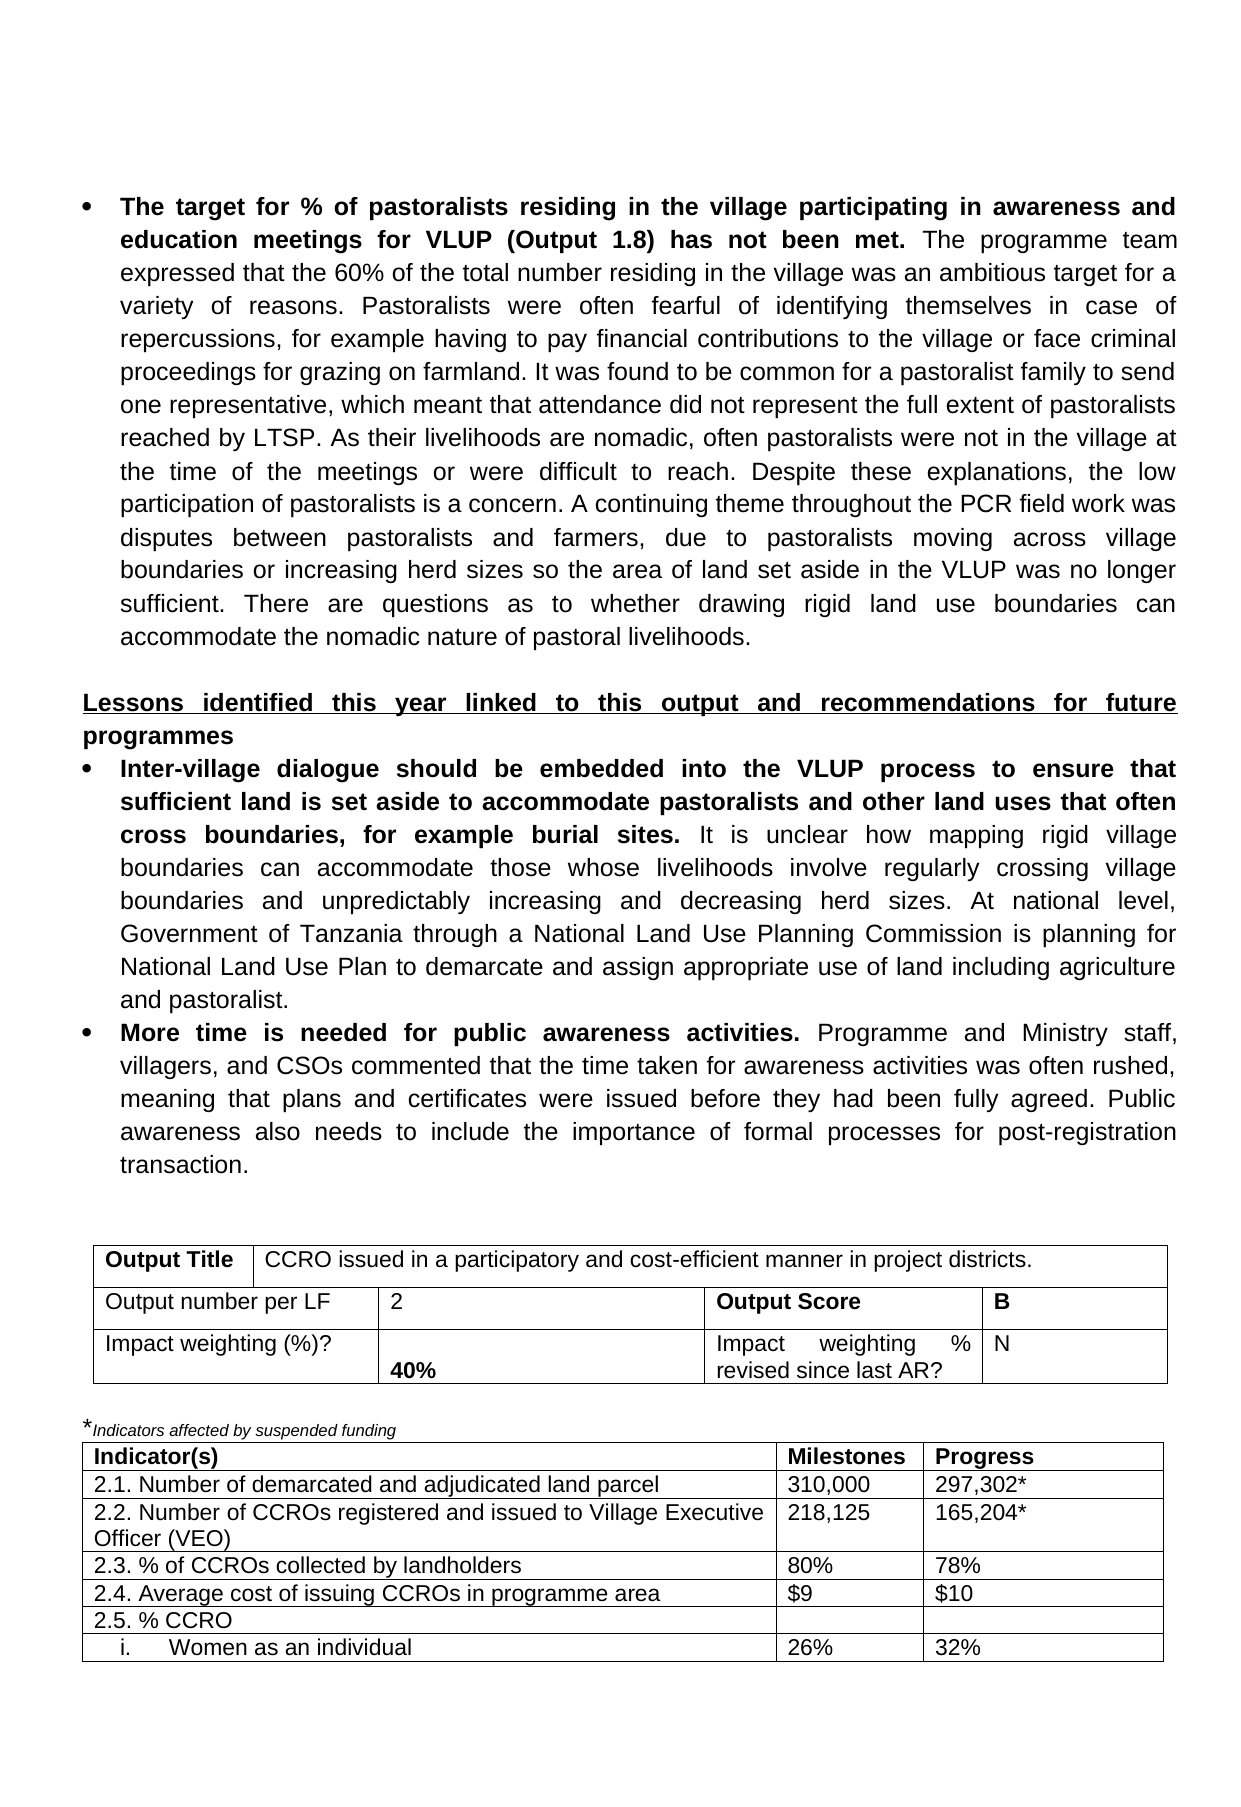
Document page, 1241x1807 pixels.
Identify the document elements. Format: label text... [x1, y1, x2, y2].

text *Indicators affected by suspended funding [82, 1413, 1178, 1442]
table_cell $9 [777, 1580, 923, 1606]
list Inter-village dialogue should be embedded into the VLUP process to ensure that sufficient land is set aside to accommodate pastoralists and other land uses that often cross boundaries, for example burial sites. It is unclear how mapping rigid village boundaries can accommodate those whose livelihoods involve regularly crossing village boundaries and unpredictably increasing and decreasing herd sizes. At national level, Government of Tanzania through a National Land Use Planning Commission is planning for National Land Use Plan to demarcate and assign appropriate use of land including agriculture and pastoralist. [82, 754, 1178, 1014]
table_cell 2.2. Number of CCROs registered and issued to Village Executive Officer (VEO) [83, 1499, 776, 1551]
table_cell $10 [924, 1580, 1163, 1606]
text Lessons identified this year linked to this output and recommendations for future [82, 688, 1178, 713]
table_cell 78% [924, 1552, 1163, 1578]
table_cell [777, 1607, 923, 1633]
table_cell 310,000 [777, 1471, 923, 1497]
table_cell 165,204* [924, 1499, 1163, 1551]
table_cell 40% [379, 1330, 704, 1383]
table_cell 218,125 [777, 1499, 923, 1551]
table_cell Output Score [705, 1288, 982, 1329]
table_header CCRO issued in a participatory and cost-efficient manner in project districts. [254, 1246, 1167, 1287]
table_cell N [983, 1330, 1167, 1383]
text programmes [82, 714, 1178, 749]
table_header Milestones [777, 1443, 923, 1470]
table_cell 2.4. Average cost of issuing CCROs in programme area [83, 1580, 776, 1606]
table_cell 2.3. % of CCROs collected by landholders [83, 1552, 776, 1578]
table_cell [924, 1607, 1163, 1633]
table_cell 80% [777, 1552, 923, 1578]
list More time is needed for public awareness activities. Programme and Ministry staff, villagers, and CSOs commented that the time taken for awareness activities was often rushed, meaning that plans and certificates were issued before they had been fully agreed. Public awareness also needs to include the importance of formal processes for post-registration transaction. [82, 1018, 1178, 1179]
table_cell Women as an individual [83, 1634, 776, 1661]
table_cell B [983, 1288, 1167, 1329]
table_cell 2 [379, 1288, 704, 1329]
table_cell 2.5. % CCRO [83, 1607, 776, 1633]
table_cell Output number per LF [94, 1288, 378, 1329]
list The target for % of pastoralists residing in the village participating in awareness and education meetings for VLUP (Output 1.8) has not been met. The programme team expressed that the 60% of the total number residing in the village was an ambitious target for a variety of reasons. Pastoralists were often fearful of identifying themselves in case of repercussions, for example having to pay financial contributions to the village or face criminal proceedings for grazing on farmland. It was found to be common for a pastoralist family to send one representative, which meant that attendance did not represent the full extent of pastoralists reached by LTSP. As their livelihoods are nomadic, often pastoralists were not in the village at the time of the meetings or were difficult to reach. Despite these explanations, the low participation of pastoralists is a concern. A continuing theme throughout the PCR field work was disputes between pastoralists and farmers, due to pastoralists moving across village boundaries or increasing herd sizes so the area of land set aside in the VLUP was no longer sufficient. There are questions as to whether drawing rigid land use boundaries can accommodate the nomadic nature of pastoral livelihoods. [82, 192, 1178, 650]
table_header Indicator(s) [83, 1443, 776, 1470]
table_cell 297,302* [924, 1471, 1163, 1497]
table_cell Impact weighting % revised since last AR? [705, 1330, 982, 1383]
table_cell 26% [777, 1634, 923, 1661]
table_header Progress [924, 1443, 1163, 1470]
table_cell 32% [924, 1634, 1163, 1661]
table_cell 2.1. Number of demarcated and adjudicated land parcel [83, 1471, 776, 1497]
table_cell Impact weighting (%)? [94, 1330, 378, 1383]
table_header Output Title [94, 1246, 253, 1287]
